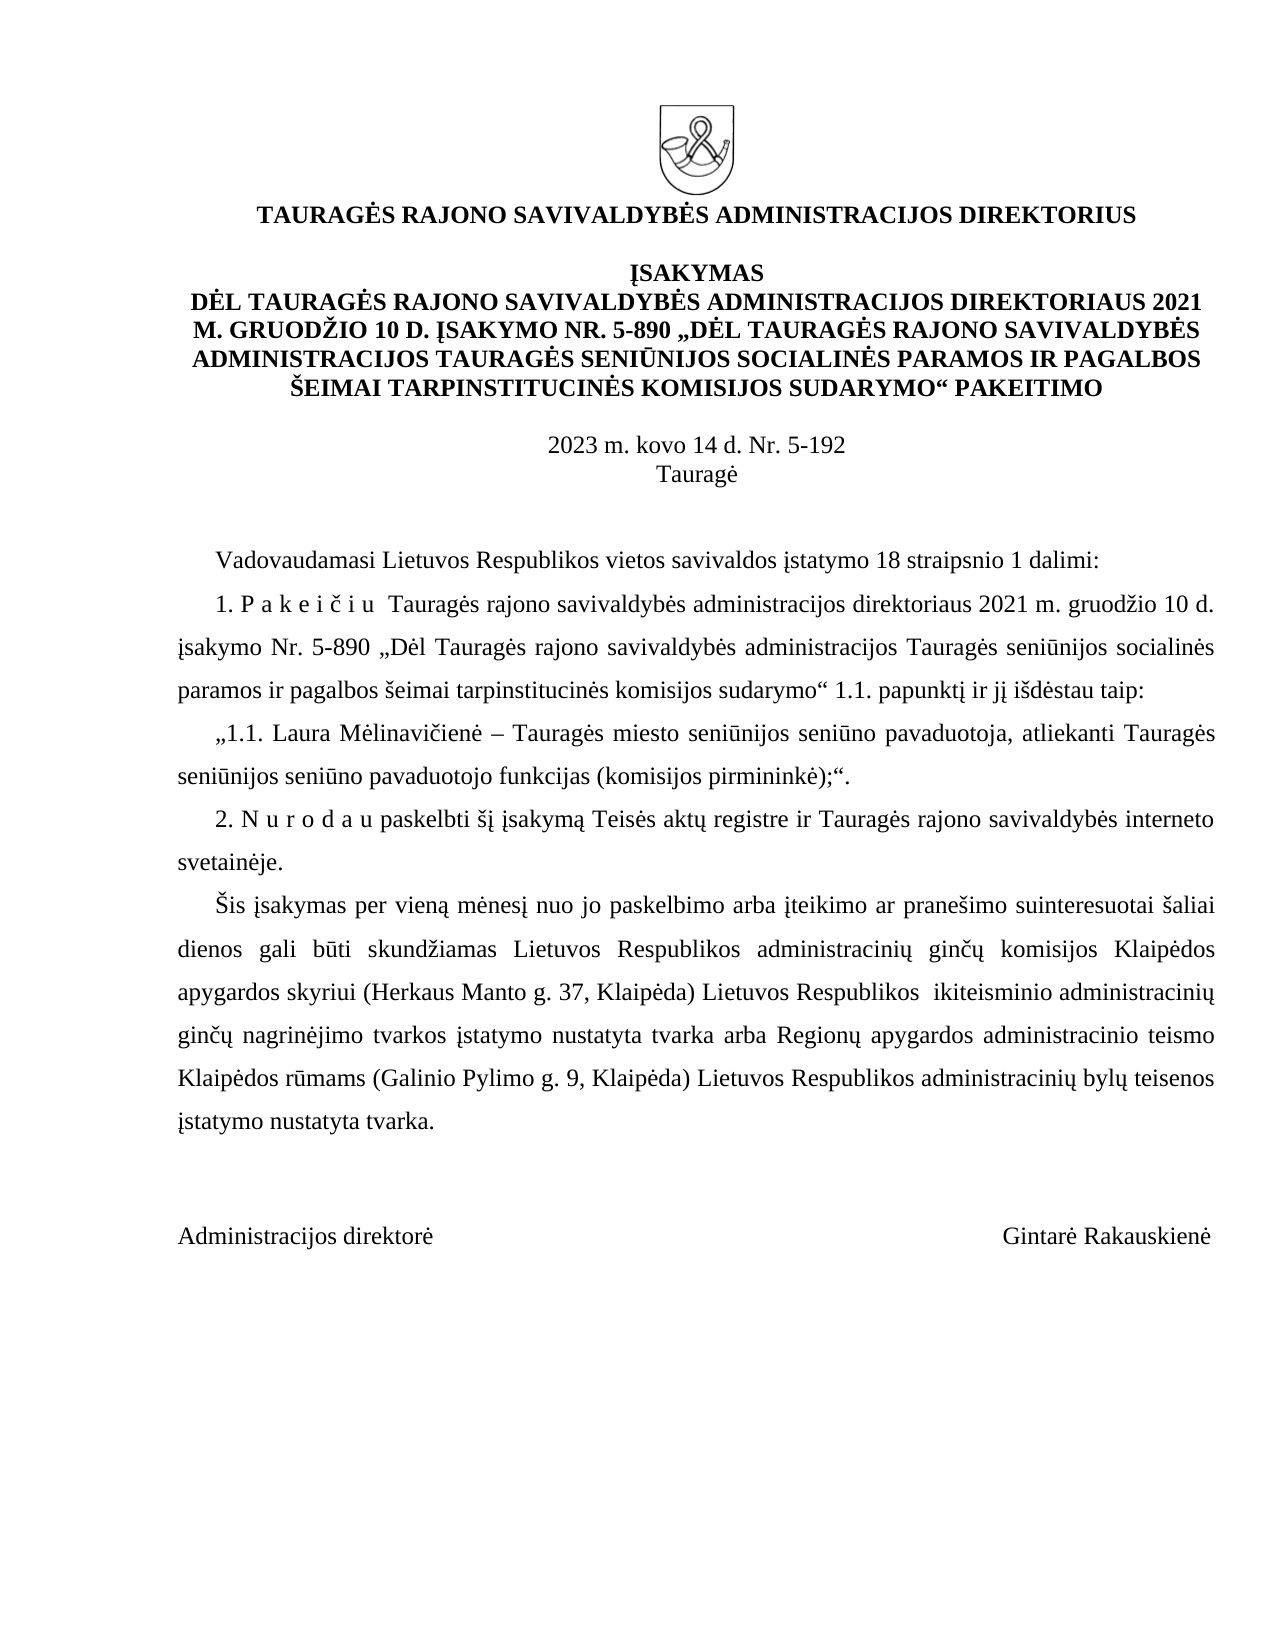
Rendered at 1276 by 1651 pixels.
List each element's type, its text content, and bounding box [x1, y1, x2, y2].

text Tauragė [177, 459, 1216, 488]
text TAURAGĖS RAJONO SAVIVALDYBĖS ADMINISTRACIJOS DIREKTORIUS [177, 201, 1216, 229]
text „1.1. Laura Mėlinavičienė – Tauragės miesto seniūnijos seniūno pavaduotoja, atliekanti Tauragės seniūnijos seniūno pavaduotojo funkcijas (komisijos pirmininkė);“. [177, 718, 1216, 790]
text DĖL TAURAGĖS RAJONO SAVIVALDYBĖS ADMINISTRACIJOS DIREKTORIAUS 2021 M. GRUODŽIO 10 D. ĮSAKYMO NR. 5-890 „DĖL TAURAGĖS RAJONO SAVIVALDYBĖS ADMINISTRACIJOS TAURAGĖS SENIŪNIJOS SOCIALINĖS PARAMOS IR PAGALBOS ŠEIMAI TARPINSTITUCINĖS KOMISIJOS SUDARYMO“ PAKEITIMO [177, 287, 1216, 402]
text Šis įsakymas per vieną mėnesį nuo jo paskelbimo arba įteikimo ar pranešimo suinteresuotai šaliai dienos gali būti skundžiamas Lietuvos Respublikos administracinių ginčų komisijos Klaipėdos apygardos skyriui (Herkaus Manto g. 37, Klaipėda) Lietuvos Respublikos ikiteisminio administracinių ginčų nagrinėjimo tvarkos įstatymo nustatyta tvarka arba Regionų apygardos administracinio teismo Klaipėdos rūmams (Galinio Pylimo g. 9, Klaipėda) Lietuvos Respublikos administracinių bylų teisenos įstatymo nustatyta tvarka. [177, 891, 1216, 1135]
text Vadovaudamasi Lietuvos Respublikos vietos savivaldos įstatymo 18 straipsnio 1 dalimi: [177, 546, 1216, 574]
text 2. N u r o d a u paskelbti šį įsakymą Teisės aktų registre ir Tauragės rajono savivaldybės interneto svetainėje. [177, 804, 1216, 876]
text 2023 m. kovo 14 d. Nr. 5-192 [177, 431, 1216, 459]
text ĮSAKYMAS [177, 258, 1216, 287]
text 1. P a k e i č i u Tauragės rajono savivaldybės administracijos direktoriaus 2021 m. gruodžio 10 d. įsakymo Nr. 5-890 „Dėl Tauragės rajono savivaldybės administracijos Tauragės seniūnijos socialinės paramos ir pagalbos šeimai tarpinstitucinės komisijos sudarymo“ 1.1. papunktį ir jį išdėstau taip: [177, 589, 1216, 704]
text Administracijos direktorė Gintarė Rakauskienė [177, 1221, 1216, 1250]
